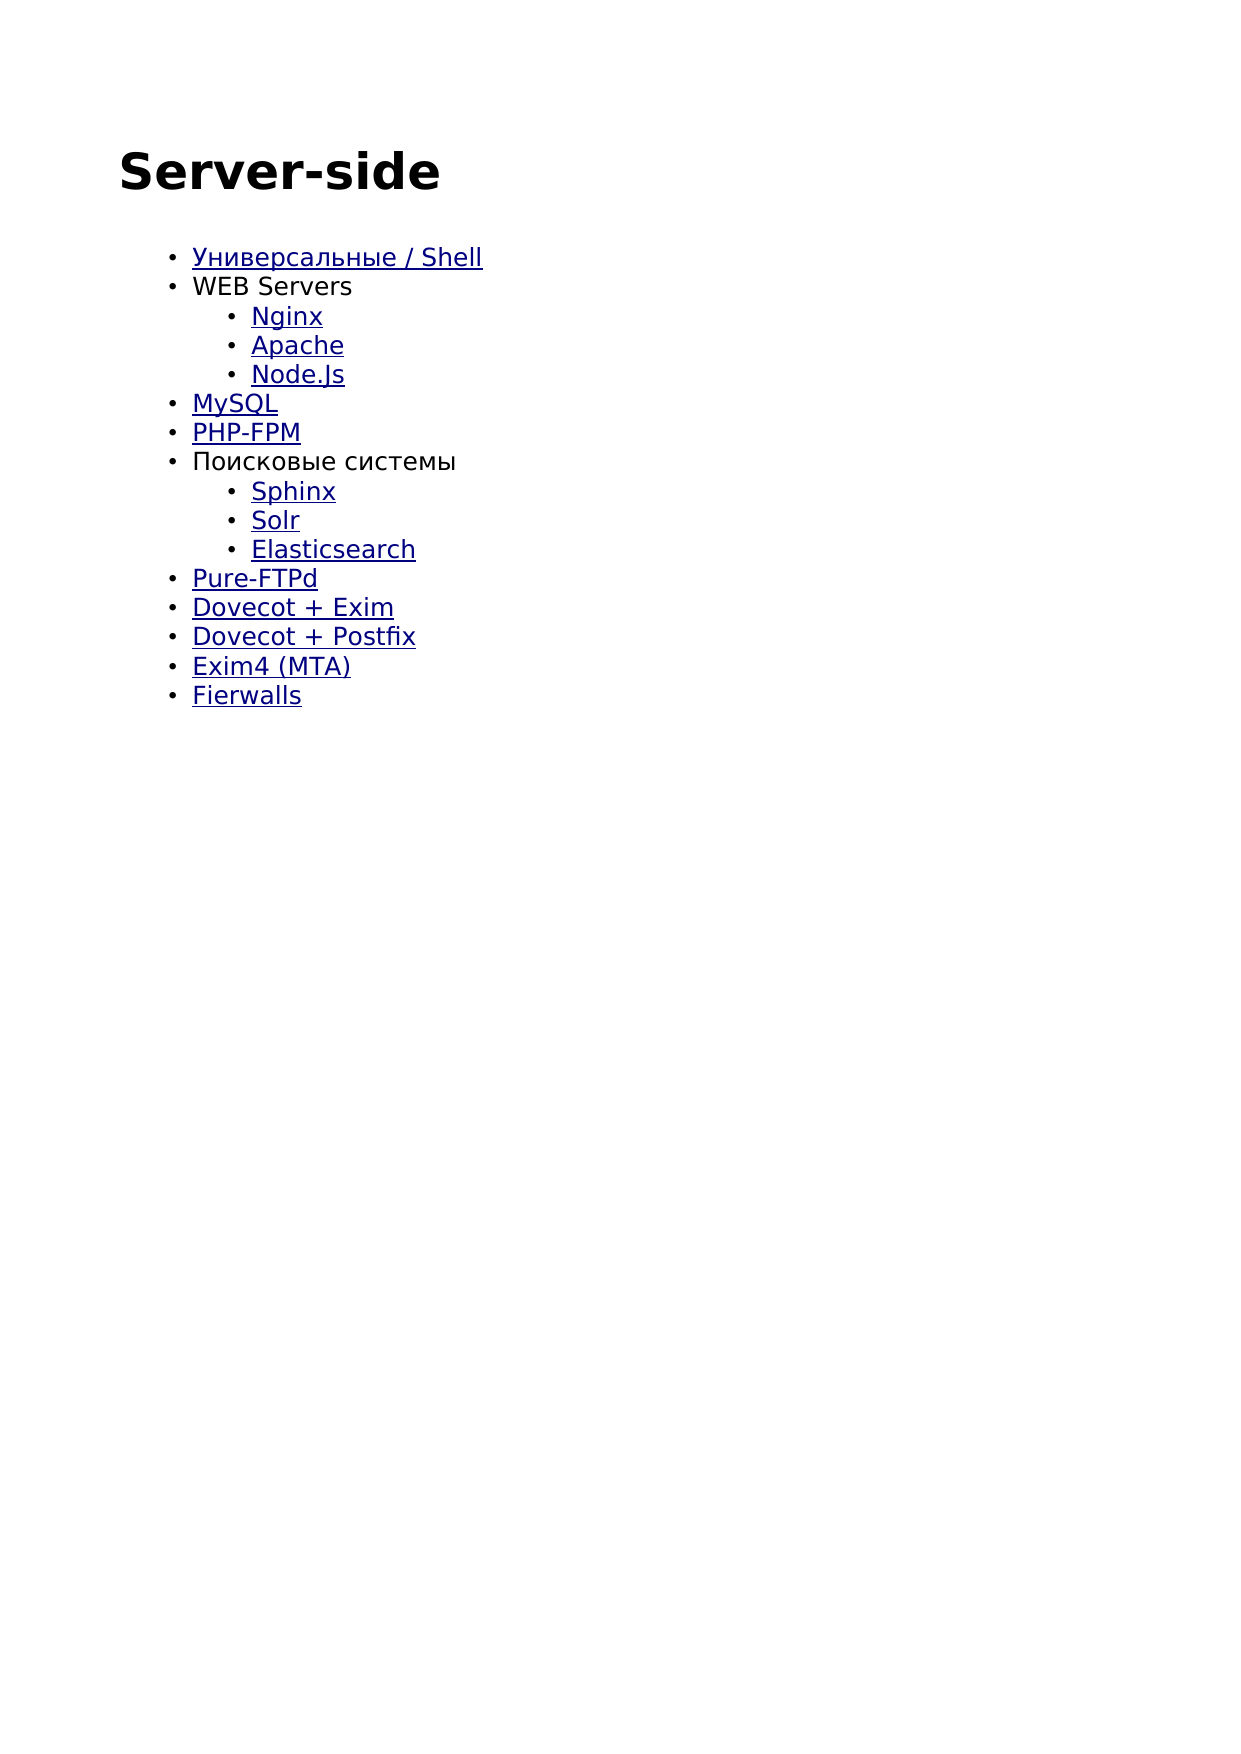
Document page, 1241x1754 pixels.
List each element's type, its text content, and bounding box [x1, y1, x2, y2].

list PHP-FPM [177, 418, 1122, 447]
list Поисковые системы [177, 447, 1122, 477]
list Node.Js [236, 360, 1122, 389]
list Pure-FTPd [177, 564, 1122, 593]
list Solr [236, 506, 1122, 535]
list Dovecot + Exim [177, 593, 1122, 622]
list Fierwalls [177, 681, 1122, 710]
list Sphinx [236, 477, 1122, 506]
list Apache [236, 331, 1122, 360]
list Dovecot + Postfix [177, 622, 1122, 652]
list Exim4 (MTA) [177, 652, 1122, 681]
list Elasticsearch [236, 535, 1122, 564]
subtitle Server-side [118, 143, 1122, 201]
list Универсальные / Shell [177, 243, 1122, 272]
list WEB Servers [177, 272, 1122, 302]
list Nginx [236, 302, 1122, 331]
list MySQL [177, 389, 1122, 418]
